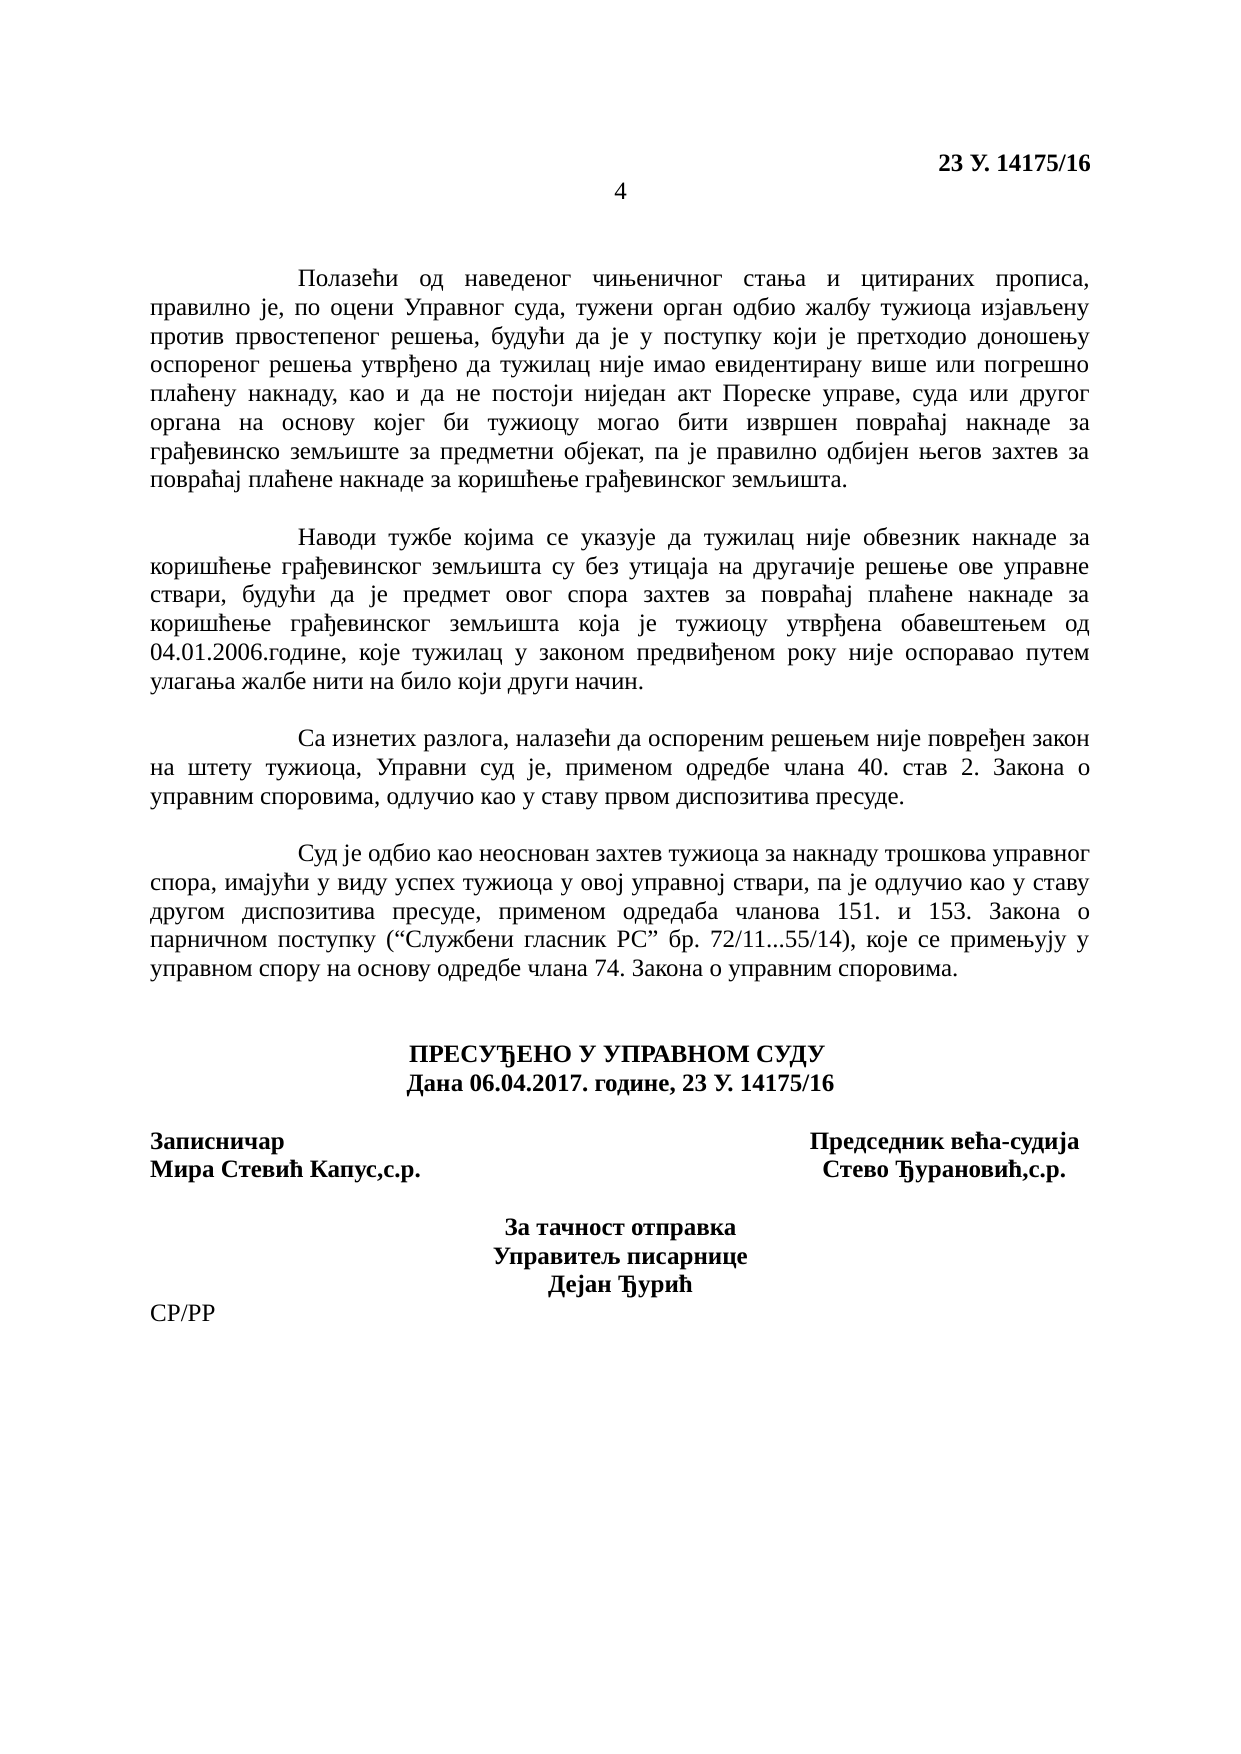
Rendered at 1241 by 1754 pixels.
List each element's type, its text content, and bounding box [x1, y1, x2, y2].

text Управитељ писарнице [150, 1241, 1091, 1269]
text За тачност отправка [150, 1212, 1091, 1241]
text Мира Стевић Капус,с.р. Стево Ђурановић,с.р. [150, 1154, 1091, 1183]
text Суд је одбио као неоснован захтев тужиоца за накнаду трошкова управног спора, имајући у виду успех тужиоца у овој управној ствари, па је одлучио као у ставу другом диспозитива пресуде, применом одредаба чланова 151. и 153. Закона о парничном поступку (“Службени гласник РС” бр. 72/11...55/14), које се примењују у управном спору на основу одредбе члана 74. Закона о управним споровима. [150, 838, 1091, 982]
text Наводи тужбе којима се указује да тужилац није обвезник накнаде за коришћење грађевинског земљишта су без утицаја на другачије решење ове управне ствари, будући да је предмет овог спора захтев за повраћај плаћене накнаде за коришћење грађевинског земљишта која је тужиоцу утврђена обавештењем од 04.01.2006.године, које тужилац у законом предвиђеном року није оспоравао путем улагања жалбе нити на било који други начин. [150, 522, 1091, 694]
text Полазећи од наведеног чињеничног стања и цитираних прописа, правилно је, по оцени Управног суда, тужени орган одбио жалбу тужиоца изјављену против првостепеног решења, будући да је у поступку који је претходио доношењу оспореног решења утврђено да тужилац није имао евидентирану више или погрешно плаћену накнаду, као и да не постоји ниједан акт Пореске управе, суда или другог органа на основу којег би тужиоцу могао бити извршен повраћај накнаде за грађевинско земљиште за предметни објекат, па је правилно одбијен његов захтев за повраћај плаћене накнаде за коришћење грађевинског земљишта. [150, 263, 1091, 493]
text СР/РР [150, 1298, 1091, 1327]
text Са изнетих разлога, налазећи да оспореним решењем није повређен закон на штету тужиоца, Управни суд је, применом одредбе члана 40. став 2. Закона о управним споровима, одлучио као у ставу првом диспозитива пресуде. [150, 723, 1091, 809]
text Записничар Председник већа-судија [150, 1126, 1091, 1154]
text Дана 06.04.2017. године, 23 У. 14175/16 [150, 1068, 1091, 1097]
text ПРЕСУЂЕНО У УПРАВНОМ СУДУ [150, 1039, 1091, 1068]
text Дејан Ђурић [150, 1269, 1091, 1298]
